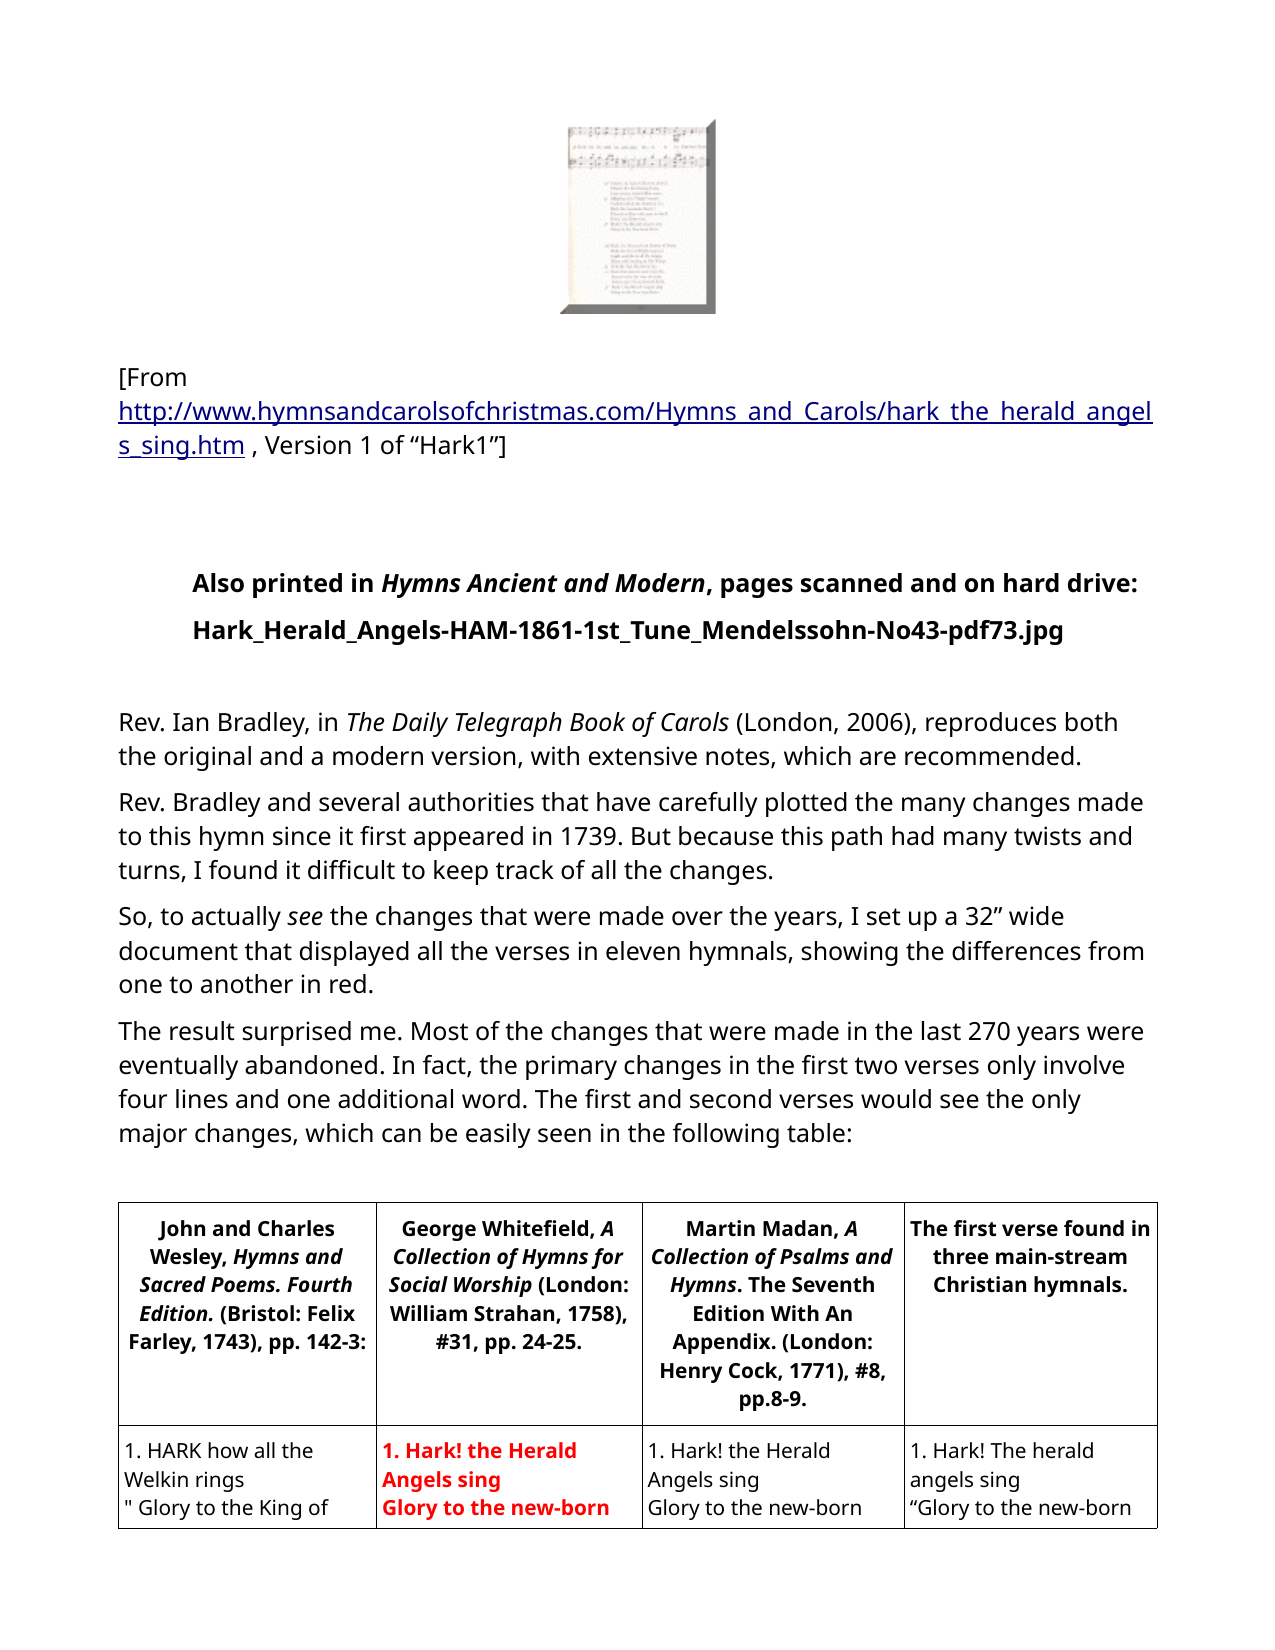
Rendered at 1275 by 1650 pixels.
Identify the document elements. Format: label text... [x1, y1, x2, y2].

picture [559, 118, 716, 314]
table_cell 1. Hark! The herald angels sing “Glory to the new-born [905, 1426, 1157, 1527]
table_cell 1. Hark! the Herald Angels sing Glory to the new-born [377, 1426, 642, 1527]
text The result surprised me. Most of the changes that were made in the last 270 years were eventually abandoned. In fact, the primary changes in the first two verses only involve four lines and one additional word. The first and second verses would see the only major changes, which can be easily seen in the following table: [118, 1013, 1157, 1149]
table_cell 1. HARK how all the Welkin rings " Glory to the King of [119, 1426, 376, 1527]
table_header John and Charles Wesley, Hymns and Sacred Poems. Fourth Edition. (Bristol: Felix Farley, 1743), pp. 142-3: [119, 1203, 376, 1424]
table_header George Whitefield, A Collection of Hymns for Social Worship (London: William Strahan, 1758), #31, pp. 24-25. [377, 1203, 642, 1424]
table_cell 1. Hark! the Herald Angels sing Glory to the new-born [643, 1426, 904, 1527]
text Hark_Herald_Angels-HAM-1861-1st_Tune_Mendelssohn-No43-pdf73.jpg [192, 612, 1157, 646]
text [From http://www.hymnsandcarolsofchristmas.com/Hymns_and_Carols/hark_the_herald_angels_sing.htm , Version 1 of “Hark1”] [118, 359, 1157, 462]
text Rev. Bradley and several authorities that have carefully plotted the many changes made to this hymn since it first appeared in 1739. But because this path had many twists and turns, I found it difficult to keep track of all the changes. [118, 785, 1157, 887]
text Rev. Ian Bradley, in The Daily Telegraph Book of Carols (London, 2006), reproduces both the original and a modern version, with extensive notes, which are recommended. [118, 704, 1157, 773]
text Also printed in Hymns Ancient and Modern, pages scanned and on hard drive: [192, 566, 1157, 600]
table_header The first verse found in three main-stream Christian hymnals. [905, 1203, 1157, 1424]
text So, to actually see the changes that were made over the years, I set up a 32” wide document that displayed all the verses in eleven hymnals, showing the differences from one to another in red. [118, 899, 1157, 1001]
table_header Martin Madan, A Collection of Psalms and Hymns. The Seventh Edition With An Appendix. (London: Henry Cock, 1771), #8, pp.8-9. [643, 1203, 904, 1424]
